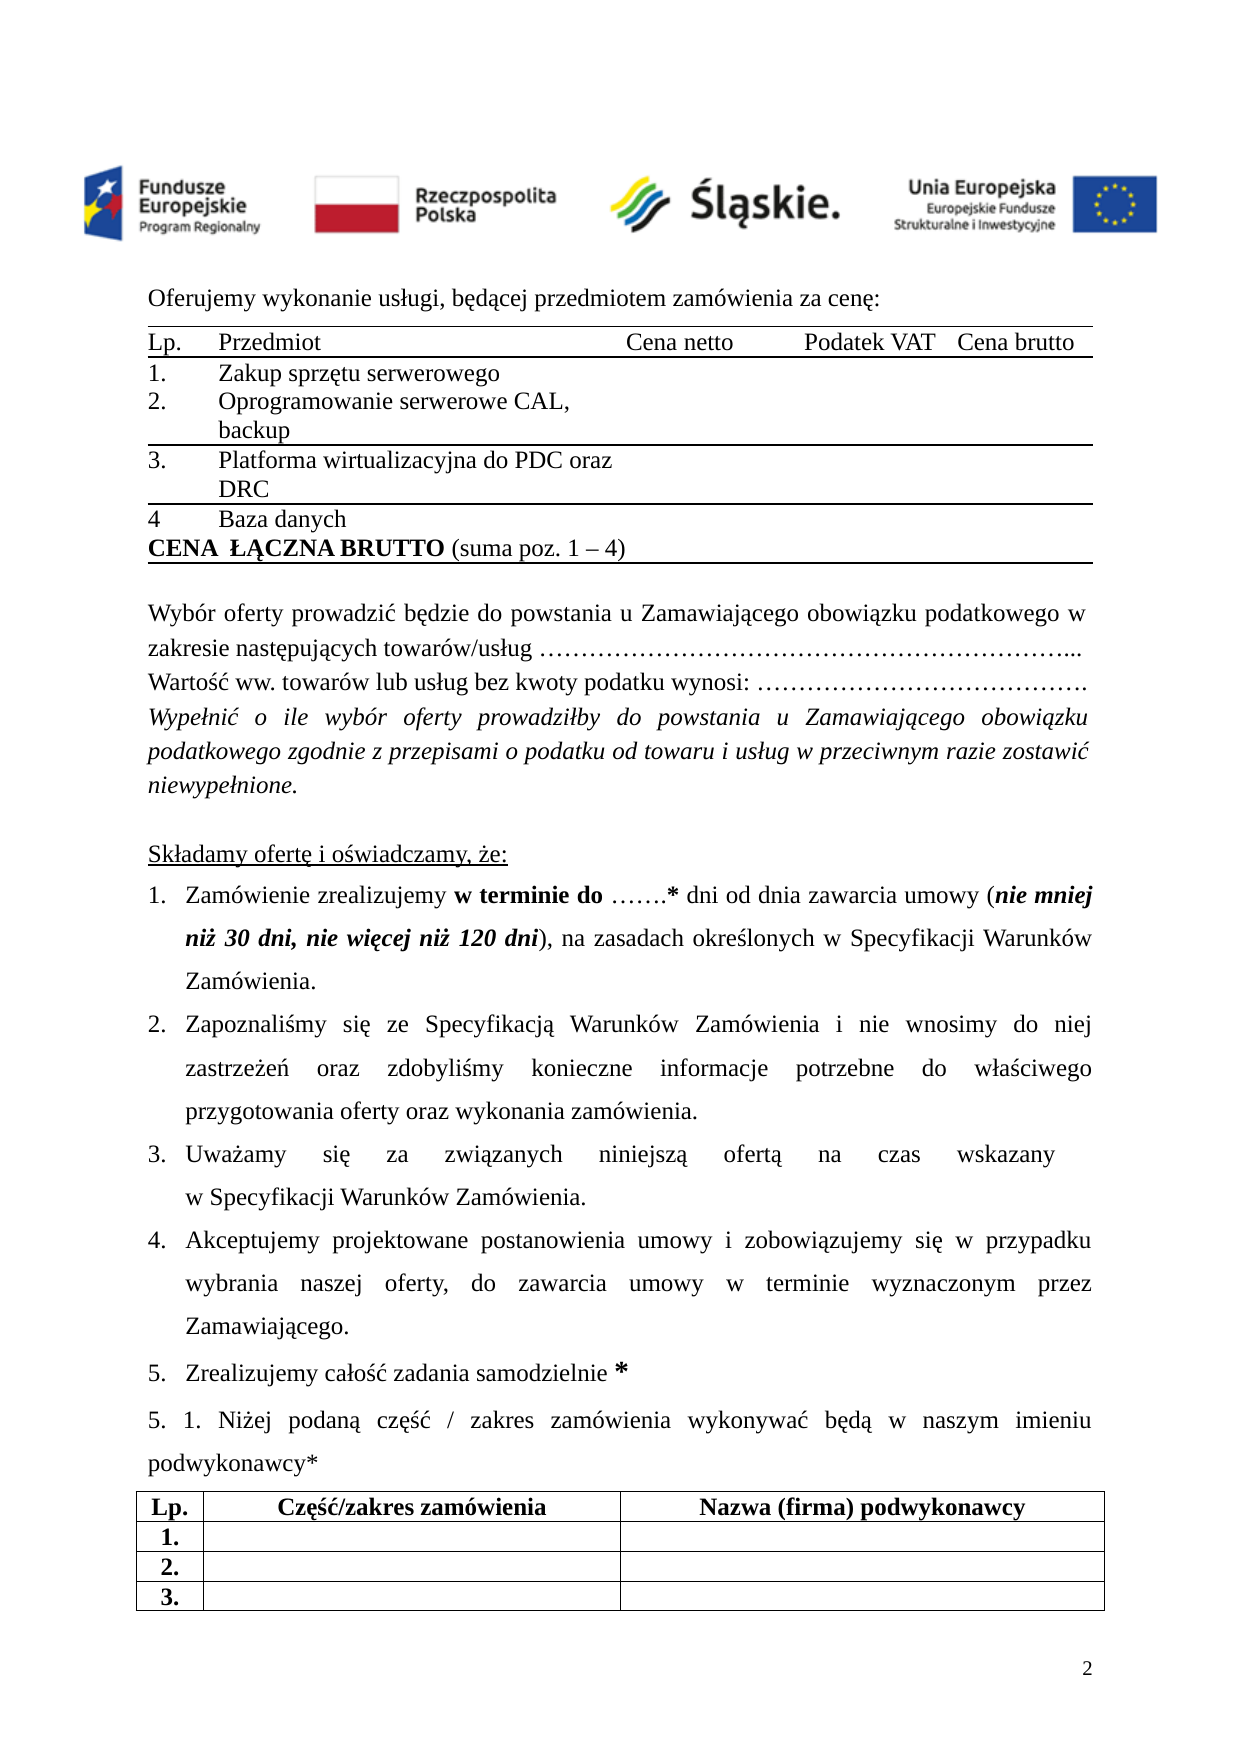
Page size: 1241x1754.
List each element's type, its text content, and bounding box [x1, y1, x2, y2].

table_cell Zakup sprzętu serwerowego [218, 358, 626, 386]
table_cell [626, 533, 804, 562]
table_cell [204, 1582, 620, 1610]
table_header Część/zakres zamówienia [204, 1492, 620, 1521]
table_cell Oprogramowanie serwerowe CAL, backup [218, 386, 626, 444]
table_cell [804, 386, 957, 444]
table_cell [621, 1582, 1104, 1610]
table_cell [626, 446, 804, 503]
table_cell [204, 1552, 620, 1581]
table_cell [957, 358, 1093, 386]
table_cell [804, 358, 957, 386]
table_cell [204, 1522, 620, 1551]
table_header Podatek VAT [804, 327, 957, 356]
text Wybór oferty prowadzić będzie do powstania u Zamawiającego obowiązku podatkowego w zakresie następujących towarów/usług ………………………………………………………... [148, 598, 1087, 661]
table_cell [804, 446, 957, 503]
table_cell 2. [137, 1552, 203, 1581]
text 5. 1. Niżej podaną część / zakres zamówienia wykonywać będą w naszym imieniu podwykonawcy* [148, 1405, 1092, 1477]
text Wypełnić o ile wybór oferty prowadziłby do powstania u Zamawiającego obowiązku podatkowego zgodnie z przepisami o podatku od towaru i usług w przeciwnym razie zostawić niewypełnione. [148, 702, 1089, 799]
list Zrealizujemy całość zadania samodzielnie * [148, 1354, 1092, 1388]
table_cell [626, 505, 804, 533]
list Uważamy się za związanych niniejszą ofertą na czas wskazany w Specyfikacji Warunków Zamówienia. [148, 1139, 1092, 1211]
text Oferujemy wykonanie usługi, będącej przedmiotem zamówienia za cenę: [148, 269, 1092, 311]
table_cell [626, 386, 804, 444]
table_cell 1. [148, 358, 218, 386]
table_cell Platforma wirtualizacyjna do PDC oraz DRC [218, 446, 626, 503]
table_header Cena netto [626, 327, 804, 356]
table_cell 2. [148, 386, 218, 444]
table_cell 1. [137, 1522, 203, 1551]
text Składamy ofertę i oświadczamy, że: [148, 839, 1092, 868]
table_cell 3. [148, 446, 218, 503]
table_header Lp. [148, 327, 218, 356]
text Wartość ww. towarów lub usług bez kwoty podatku wynosi: …………………………………. [148, 667, 1089, 696]
table_header Przedmiot [218, 327, 626, 356]
table_cell 4 [148, 505, 218, 533]
list Zapoznaliśmy się ze Specyfikacją Warunków Zamówienia i nie wnosimy do niej zastrzeżeń oraz zdobyliśmy konieczne informacje potrzebne do właściwego przygotowania oferty oraz wykonania zamówienia. [148, 1009, 1092, 1124]
list Zamówienie zrealizujemy w terminie do …….* dni od dnia zawarcia umowy (nie mniej niż 30 dni, nie więcej niż 120 dni), na zasadach określonych w Specyfikacji Warunków Zamówienia. [148, 880, 1092, 995]
table_cell [804, 505, 957, 533]
list Akceptujemy projektowane postanowienia umowy i zobowiązujemy się w przypadku wybrania naszej oferty, do zawarcia umowy w terminie wyznaczonym przez Zamawiającego. [148, 1225, 1092, 1340]
table_header Nazwa (firma) podwykonawcy [621, 1492, 1104, 1521]
table_cell [957, 446, 1093, 503]
table_cell [626, 358, 804, 386]
table_header Lp. [137, 1492, 203, 1521]
table_cell [957, 386, 1093, 444]
table_cell Baza danych [218, 505, 626, 533]
table_cell [957, 533, 1093, 562]
table_cell CENA ŁĄCZNA BRUTTO (suma poz. 1 – 4) [148, 533, 626, 562]
picture [83, 147, 1158, 269]
table_cell [804, 533, 957, 562]
table_cell 3. [137, 1582, 203, 1610]
table_cell [957, 505, 1093, 533]
table_cell [621, 1522, 1104, 1551]
table_header Cena brutto [957, 327, 1093, 356]
table_cell [621, 1552, 1104, 1581]
